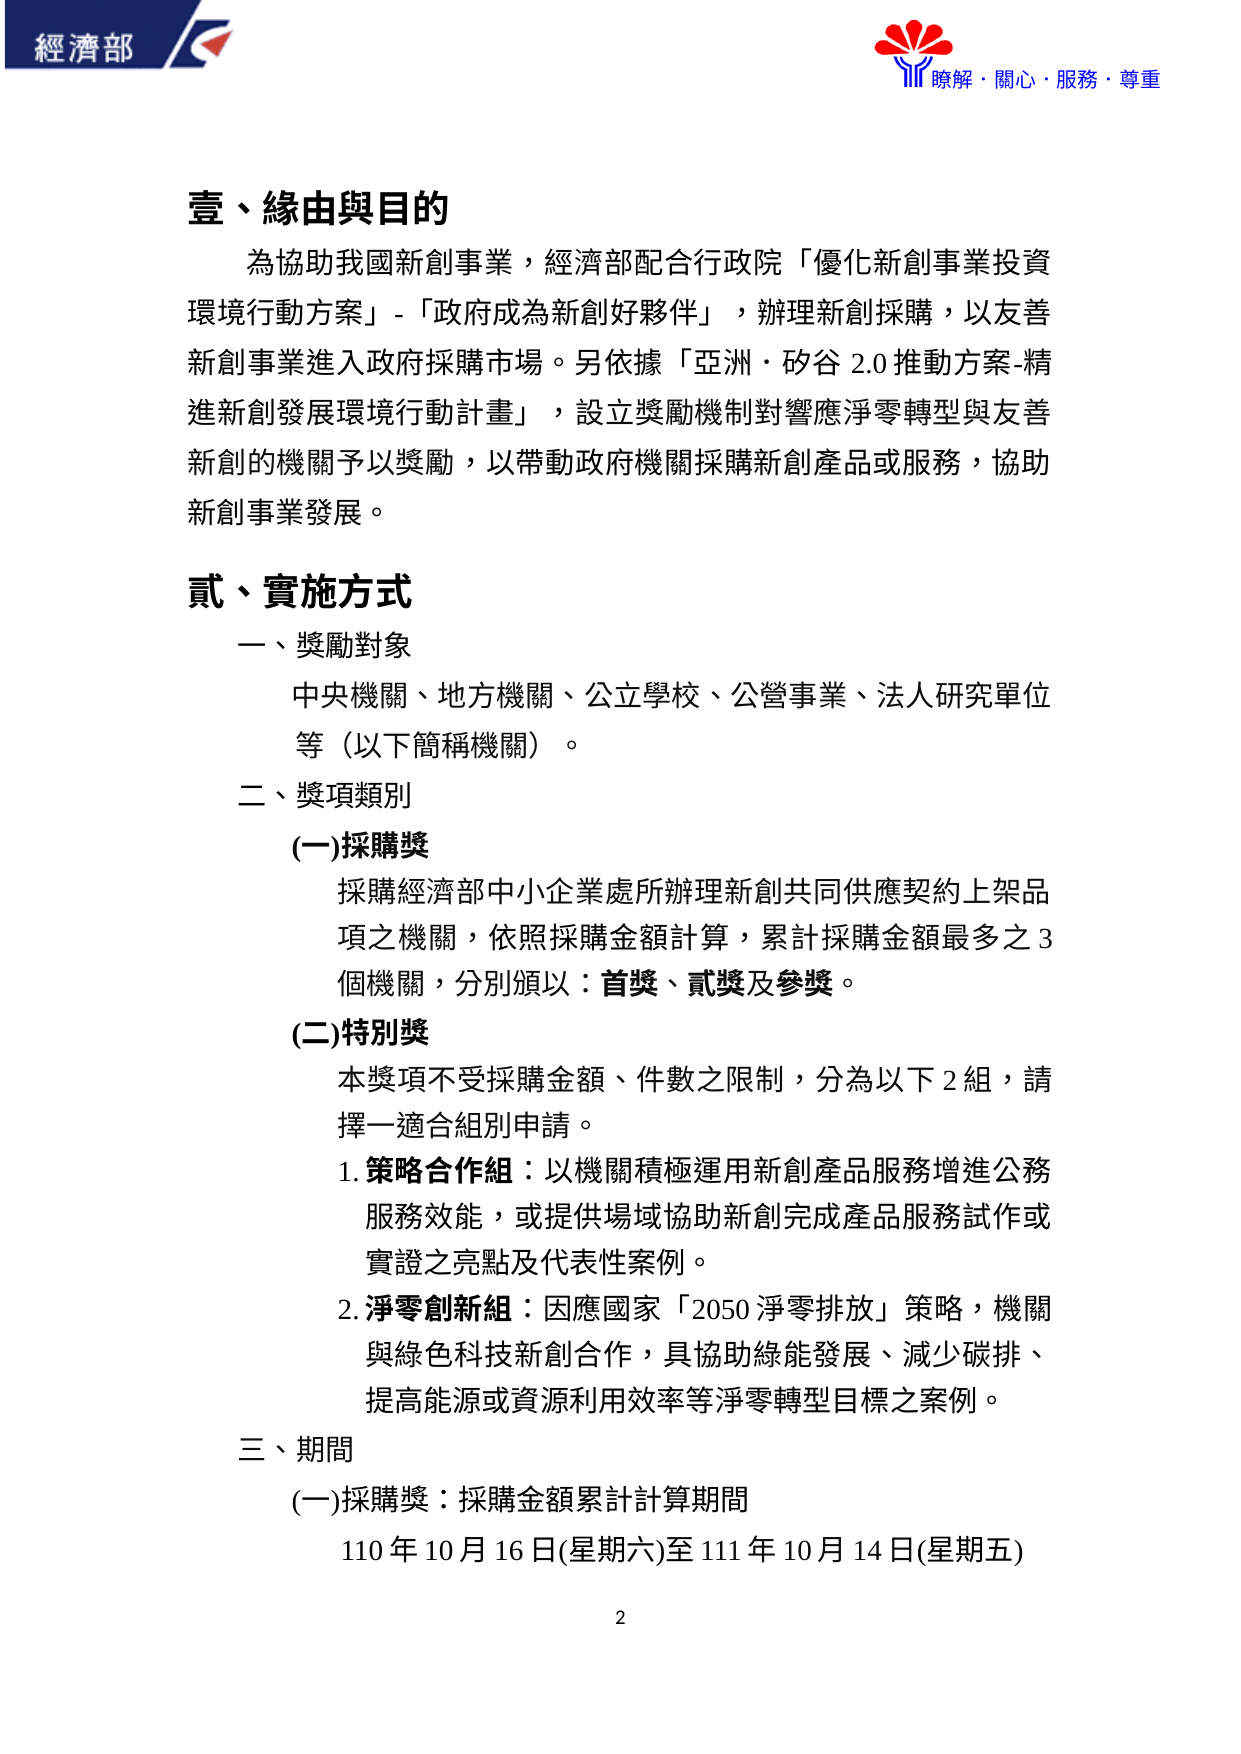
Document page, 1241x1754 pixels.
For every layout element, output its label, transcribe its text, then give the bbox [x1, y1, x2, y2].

text 採購經濟部中小企業處所辦理新創共同供應契約上架品項之機關，依照採購金額計算，累計採購金額最多之3個機關，分別頒以：首獎、貳獎及參獎。 [337, 866, 1053, 1003]
text 本獎項不受採購金額、件數之限制，分為以下2組，請擇一適合組別申請。 [337, 1053, 1053, 1145]
text 貳、實施方式 [187, 562, 1053, 616]
list 採購獎 [291, 816, 1053, 866]
list 獎勵對象 [237, 616, 1053, 666]
text 壹、緣由與目的 [187, 179, 1053, 233]
list 期間 [237, 1420, 1053, 1470]
list 特別獎 [291, 1003, 1053, 1053]
text 110年10月16日(星期六)至111年10月14日(星期五) [331, 1520, 1053, 1570]
list 淨零創新組：因應國家「2050淨零排放」策略，機關與綠色科技新創合作，具協助綠能發展、減少碳排、提高能源或資源利用效率等淨零轉型目標之案例。 [337, 1283, 1053, 1420]
list 獎項類別 [237, 766, 1053, 816]
list 策略合作組：以機關積極運用新創產品服務增進公務服務效能，或提供場域協助新創完成產品服務試作或實證之亮點及代表性案例。 [337, 1145, 1053, 1283]
text 為協助我國新創事業，經濟部配合行政院「優化新創事業投資環境行動方案」-「政府成為新創好夥伴」，辦理新創採購，以友善新創事業進入政府採購市場。另依據「亞洲．矽谷2.0推動方案-精進新創發展環境行動計畫」，設立獎勵機制對響應淨零轉型與友善新創的機關予以獎勵，以帶動政府機關採購新創產品或服務，協助新創事業發展。 [187, 233, 1053, 533]
text 中央機關、地方機關、公立學校、公營事業、法人研究單位等（以下簡稱機關）。 [291, 666, 1053, 766]
list 採購獎：採購金額累計計算期間 [291, 1470, 1053, 1520]
